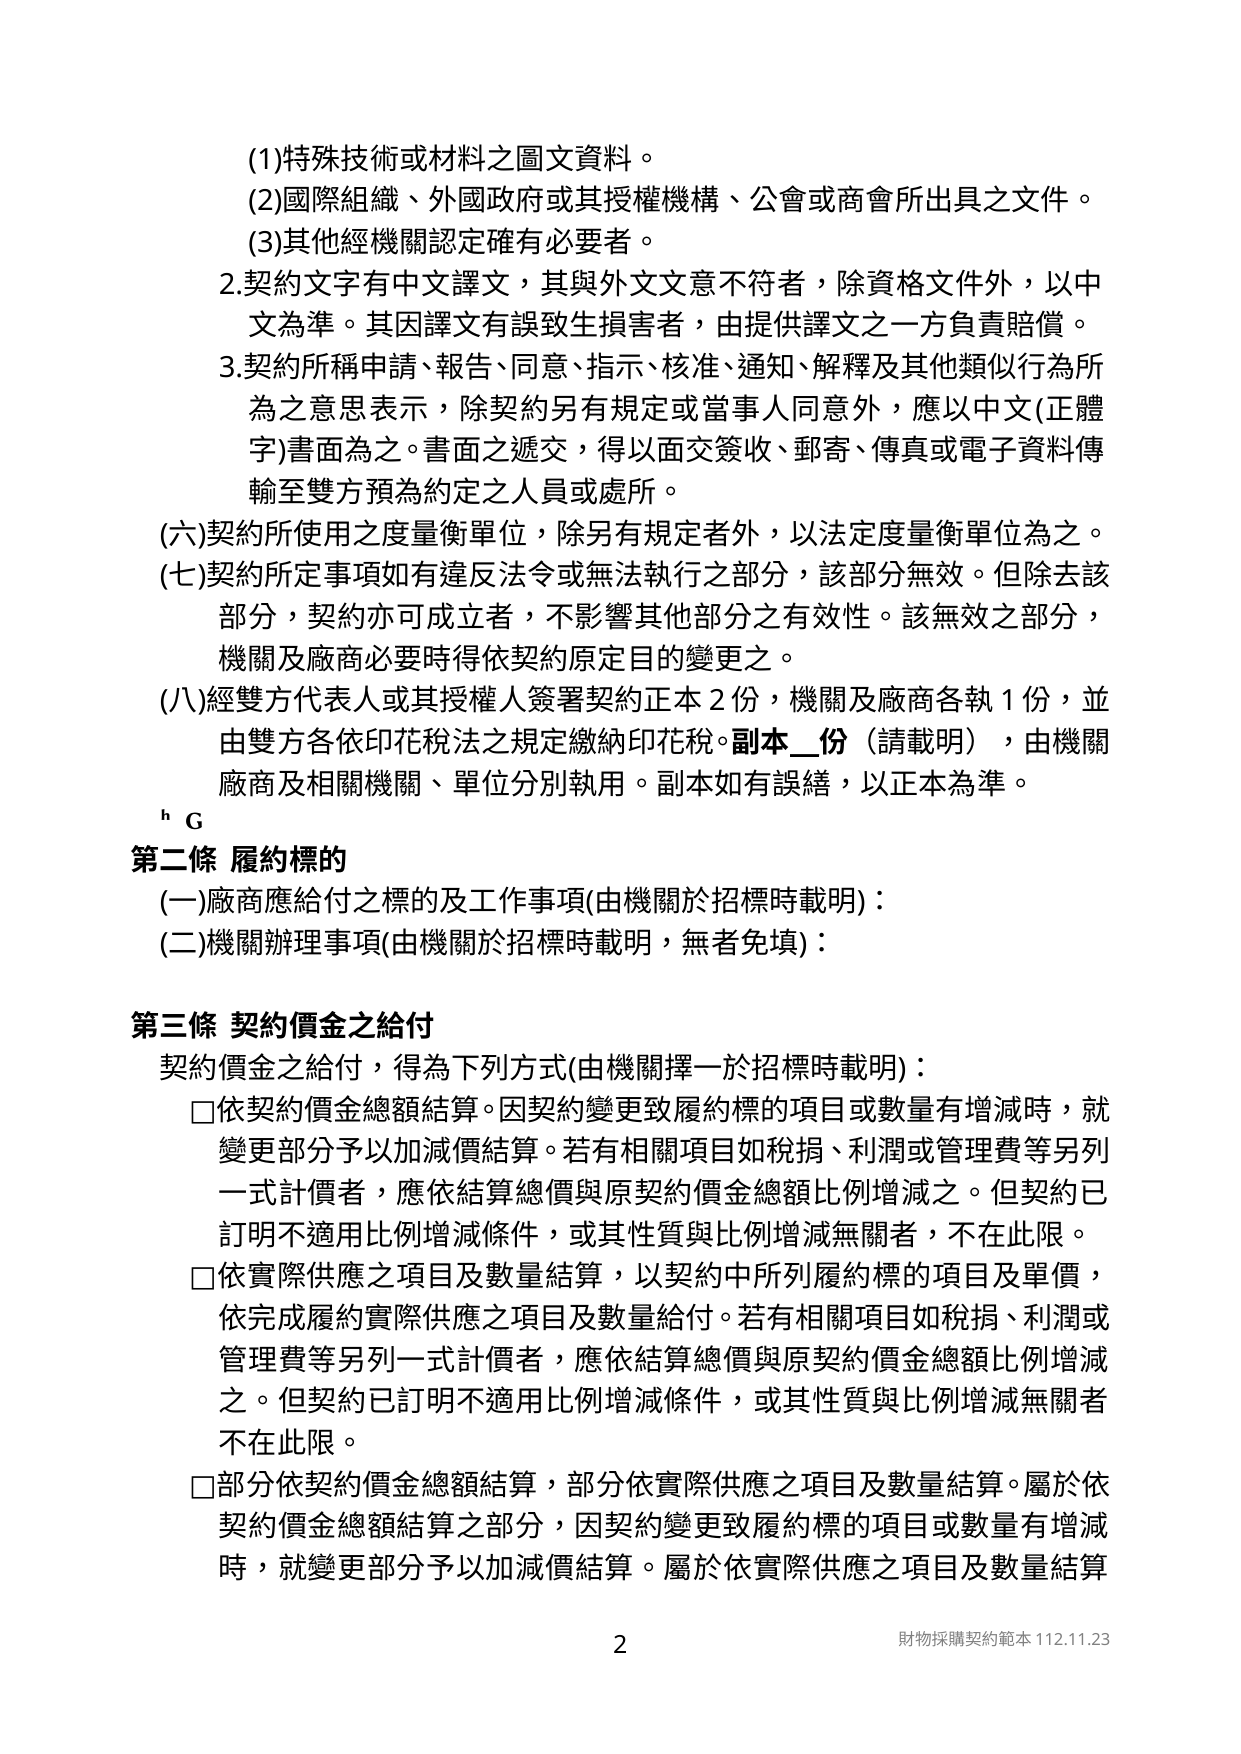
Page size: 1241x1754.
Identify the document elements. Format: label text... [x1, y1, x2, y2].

text 3.契約所稱申請、報告、同意、指示、核准、通知、解釋及其他類似行為所為之意思表示，除契約另有規定或當事人同意外，應以中文(正體字)書面為之。書面之遞交，得以面交簽收、郵寄、傳真或電子資料傳輸至雙方預為約定之人員或處所。 [218, 344, 1104, 511]
text □部分依契約價金總額結算，部分依實際供應之項目及數量結算。屬於依契約價金總額結算之部分，因契約變更致履約標的項目或數量有增減時，就變更部分予以加減價結算。屬於依實際供應之項目及數量結算 [189, 1462, 1110, 1587]
text (六)契約所使用之度量衡單位，除另有規定者外，以法定度量衡單位為之。 [159, 511, 1110, 552]
text (七)契約所定事項如有違反法令或無法執行之部分，該部分無效。但除去該部分，契約亦可成立者，不影響其他部分之有效性。該無效之部分，機關及廠商必要時得依契約原定目的變更之。 [159, 552, 1110, 677]
text 第三條 契約價金之給付 [130, 1003, 1110, 1045]
text 2.契約文字有中文譯文，其與外文文意不符者，除資格文件外，以中文為準。其因譯文有誤致生損害者，由提供譯文之一方負責賠償。 [218, 261, 1104, 344]
text (一)廠商應給付之標的及工作事項(由機關於招標時載明)： [159, 878, 1110, 920]
text (二)機關辦理事項(由機關於招標時載明，無者免填)： [159, 920, 1110, 962]
text □依實際供應之項目及數量結算，以契約中所列履約標的項目及單價，依完成履約實際供應之項目及數量給付。若有相關項目如稅捐、利潤或管理費等另列一式計價者，應依結算總價與原契約價金總額比例增減之。但契約已訂明不適用比例增減條件，或其性質與比例增減無關者，不在此限。 [189, 1253, 1110, 1462]
text □依契約價金總額結算。因契約變更致履約標的項目或數量有增減時，就變更部分予以加減價結算。若有相關項目如稅捐、利潤或管理費等另列一式計價者，應依結算總價與原契約價金總額比例增減之。但契約已訂明不適用比例增減條件，或其性質與比例增減無關者，不在此限。 [189, 1087, 1110, 1253]
text (1)特殊技術或材料之圖文資料。 [248, 136, 1110, 177]
text 契約價金之給付，得為下列方式(由機關擇一於招標時載明)： [159, 1045, 1110, 1087]
text (2)國際組織、外國政府或其授權機構、公會或商會所出具之文件。 [248, 177, 1110, 219]
text  [159, 802, 1110, 837]
text (八)經雙方代表人或其授權人簽署契約正本2份，機關及廠商各執1份，並由雙方各依印花稅法之規定繳納印花稅。副本＿份（請載明），由機關、廠商及相關機關、單位分別執用。副本如有誤繕，以正本為準。 [159, 677, 1110, 802]
text (3)其他經機關認定確有必要者。 [248, 219, 1110, 261]
text 第二條 履約標的 [130, 837, 1110, 878]
